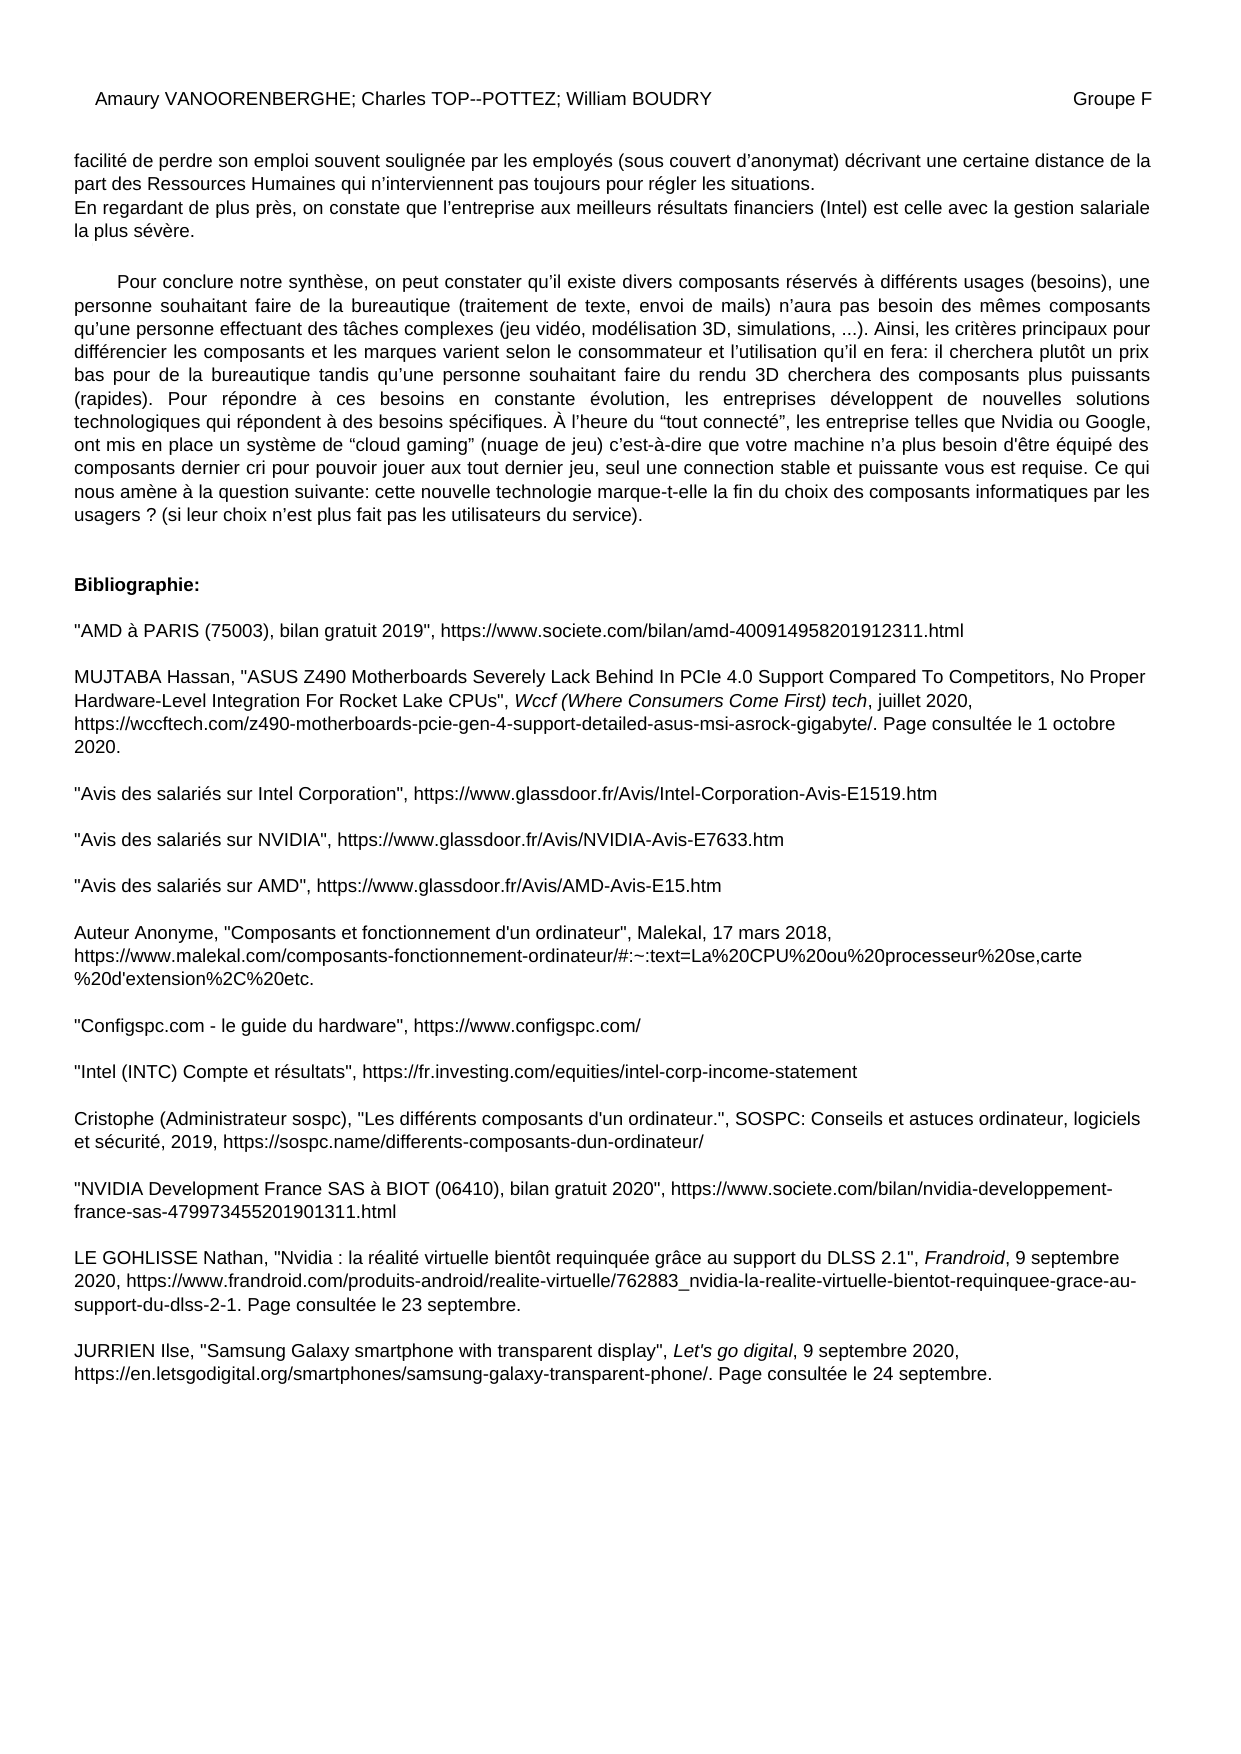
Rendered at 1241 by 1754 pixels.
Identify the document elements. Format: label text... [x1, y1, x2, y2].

text "Avis des salariés sur Intel Corporation", https://www.glassdoor.fr/Avis/Intel-Corporation-Avis-E1519.htm [74, 782, 1151, 804]
text "NVIDIA Development France SAS à BIOT (06410), bilan gratuit 2020", https://www.societe.com/bilan/nvidia-developpement-france-sas-479973455201901311.html [74, 1177, 1151, 1222]
text Auteur Anonyme, "Composants et fonctionnement d'un ordinateur", Malekal, 17 mars 2018, https://www.malekal.com/composants-fonctionnement-ordinateur/#:~:text=La%20CPU%20ou%20processeur%20se,carte%20d'extension%2C%20etc. [74, 922, 1151, 990]
text JURRIEN Ilse, "Samsung Galaxy smartphone with transparent display", Let's go digital, 9 septembre 2020, https://en.letsgodigital.org/smartphones/samsung-galaxy-transparent-phone/. Page consultée le 24 septembre. [74, 1340, 1151, 1385]
text LE GOHLISSE Nathan, "Nvidia : la réalité virtuelle bientôt requinquée grâce au support du DLSS 2.1", Frandroid, 9 septembre 2020, https://www.frandroid.com/produits-android/realite-virtuelle/762883_nvidia-la-realite-virtuelle-bientot-requinquee-grace-au-support-du-dlss-2-1. Page consultée le 23 septembre. [74, 1247, 1151, 1315]
text Bibliographie: [74, 573, 1151, 595]
text "Intel (INTC) Compte et résultats", https://fr.investing.com/equities/intel-corp-income-statement [74, 1061, 1151, 1083]
text "Avis des salariés sur AMD", https://www.glassdoor.fr/Avis/AMD-Avis-E15.htm [74, 875, 1151, 897]
text En regardant de plus près, on constate que l’entreprise aux meilleurs résultats financiers (Intel) est celle avec la gestion salariale la plus sévère. [74, 196, 1151, 241]
text MUJTABA Hassan, "ASUS Z490 Motherboards Severely Lack Behind In PCIe 4.0 Support Compared To Competitors, No Proper Hardware-Level Integration For Rocket Lake CPUs", Wccf (Where Consumers Come First) tech, juillet 2020, https://wccftech.com/z490-motherboards-pcie-gen-4-support-detailed-asus-msi-asrock-gigabyte/. Page consultée le 1 octobre 2020. [74, 666, 1151, 757]
text "Configspc.com - le guide du hardware", https://www.configspc.com/ [74, 1015, 1151, 1036]
text facilité de perdre son emploi souvent soulignée par les employés (sous couvert d’anonymat) décrivant une certaine distance de la part des Ressources Humaines qui n’interviennent pas toujours pour régler les situations. [74, 150, 1151, 195]
text Pour conclure notre synthèse, on peut constater qu’il existe divers composants réservés à différents usages (besoins), une personne souhaitant faire de la bureautique (traitement de texte, envoi de mails) n’aura pas besoin des mêmes composants qu’une personne effectuant des tâches complexes (jeu vidéo, modélisation 3D, simulations, ...). Ainsi, les critères principaux pour différencier les composants et les marques varient selon le consommateur et l’utilisation qu’il en fera: il cherchera plutôt un prix bas pour de la bureautique tandis qu’une personne souhaitant faire du rendu 3D cherchera des composants plus puissants (rapides). Pour répondre à ces besoins en constante évolution, les entreprises développent de nouvelles solutions technologiques qui répondent à des besoins spécifiques. À l’heure du “tout connecté”, les entreprise telles que Nvidia ou Google, ont mis en place un système de “cloud gaming” (nuage de jeu) c’est-à-dire que votre machine n’a plus besoin d'être équipé des composants dernier cri pour pouvoir jouer aux tout dernier jeu, seul une connection stable et puissante vous est requise. Ce qui nous amène à la question suivante: cette nouvelle technologie marque-t-elle la fin du choix des composants informatiques par les usagers ? (si leur choix n’est plus fait pas les utilisateurs du service). [74, 271, 1151, 525]
text "Avis des salariés sur NVIDIA", https://www.glassdoor.fr/Avis/NVIDIA-Avis-E7633.htm [74, 829, 1151, 850]
text Cristophe (Administrateur sospc), "Les différents composants d'un ordinateur.", SOSPC: Conseils et astuces ordinateur, logiciels et sécurité, 2019, https://sospc.name/differents-composants-dun-ordinateur/ [74, 1108, 1151, 1152]
text "AMD à PARIS (75003), bilan gratuit 2019", https://www.societe.com/bilan/amd-400914958201912311.html [74, 620, 1151, 641]
